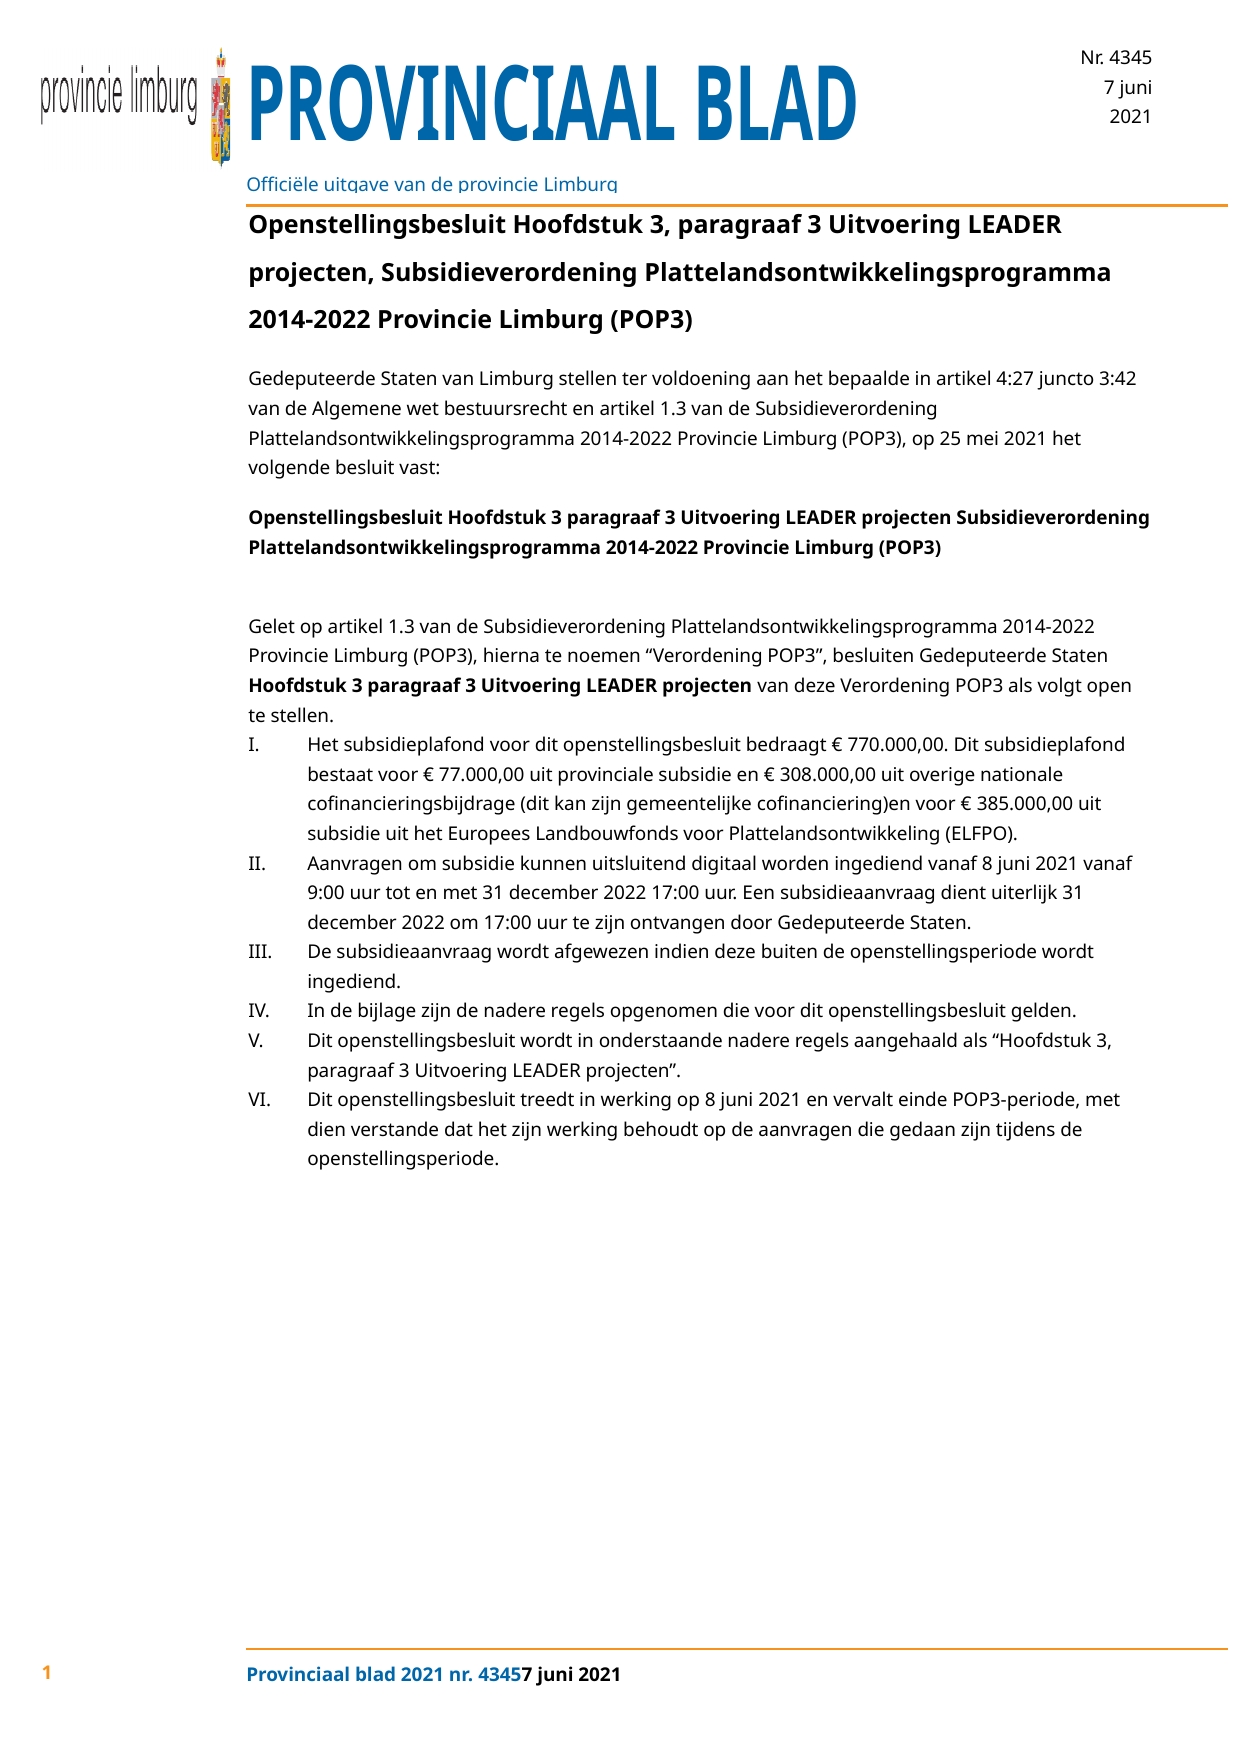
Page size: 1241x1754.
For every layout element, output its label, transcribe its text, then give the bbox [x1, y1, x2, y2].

text Gedeputeerde Staten van Limburg stellen ter voldoening aan het bepaalde in artikel 4:27 juncto 3:42 van de Algemene wet bestuursrecht en artikel 1.3 van de Subsidieverordening Plattelandsontwikkelingsprogramma 2014-2022 Provincie Limburg (POP3), op 25 mei 2021 het volgende besluit vast: [248, 366, 1152, 480]
list Dit openstellingsbesluit wordt in onderstaande nadere regels aangehaald als “Hoofdstuk 3, paragraaf 3 Uitvoering LEADER projecten”. [248, 1027, 1152, 1082]
list Dit openstellingsbesluit treedt in werking op 8 juni 2021 en vervalt einde POP3-periode, met dien verstande dat het zijn werking behoudt op de aanvragen die gedaan zijn tijdens de openstellingsperiode. [248, 1086, 1152, 1171]
list Aanvragen om subsidie kunnen uitsluitend digitaal worden ingediend vanaf 8 juni 2021 vanaf 9:00 uur tot en met 31 december 2022 17:00 uur. Een subsidieaanvraag dient uiterlijk 31 december 2022 om 17:00 uur te zijn ontvangen door Gedeputeerde Staten. [248, 850, 1152, 934]
text Openstellingsbesluit Hoofdstuk 3 paragraaf 3 Uitvoering LEADER projecten Subsidieverordening Plattelandsontwikkelingsprogramma 2014-2022 Provincie Limburg (POP3) [248, 504, 1152, 560]
text Gelet op artikel 1.3 van de Subsidieverordening Plattelandsontwikkelingsprogramma 2014-2022 Provincie Limburg (POP3), hierna te noemen “Verordening POP3”, besluiten Gedeputeerde Staten Hoofdstuk 3 paragraaf 3 Uitvoering LEADER projecten van deze Verordening POP3 als volgt open te stellen. [248, 613, 1152, 727]
list In de bijlage zijn de nadere regels opgenomen die voor dit openstellingsbesluit gelden. [248, 998, 1152, 1023]
list De subsidieaanvraag wordt afgewezen indien deze buiten de openstellingsperiode wordt ingediend. [248, 938, 1152, 994]
list Het subsidieplafond voor dit openstellingsbesluit bedraagt € 770.000,00. Dit subsidieplafond bestaat voor € 77.000,00 uit provinciale subsidie en € 308.000,00 uit overige nationale cofinancieringsbijdrage (dit kan zijn gemeentelijke cofinanciering)en voor € 385.000,00 uit subsidie uit het Europees Landbouwfonds voor Plattelandsontwikkeling (ELFPO). [248, 731, 1152, 846]
picture [41, 47, 231, 172]
text Openstellingsbesluit Hoofdstuk 3, paragraaf 3 Uitvoering LEADER projecten, Subsidieverordening Plattelandsontwikkelingsprogramma 2014-2022 Provincie Limburg (POP3) [248, 207, 1152, 336]
